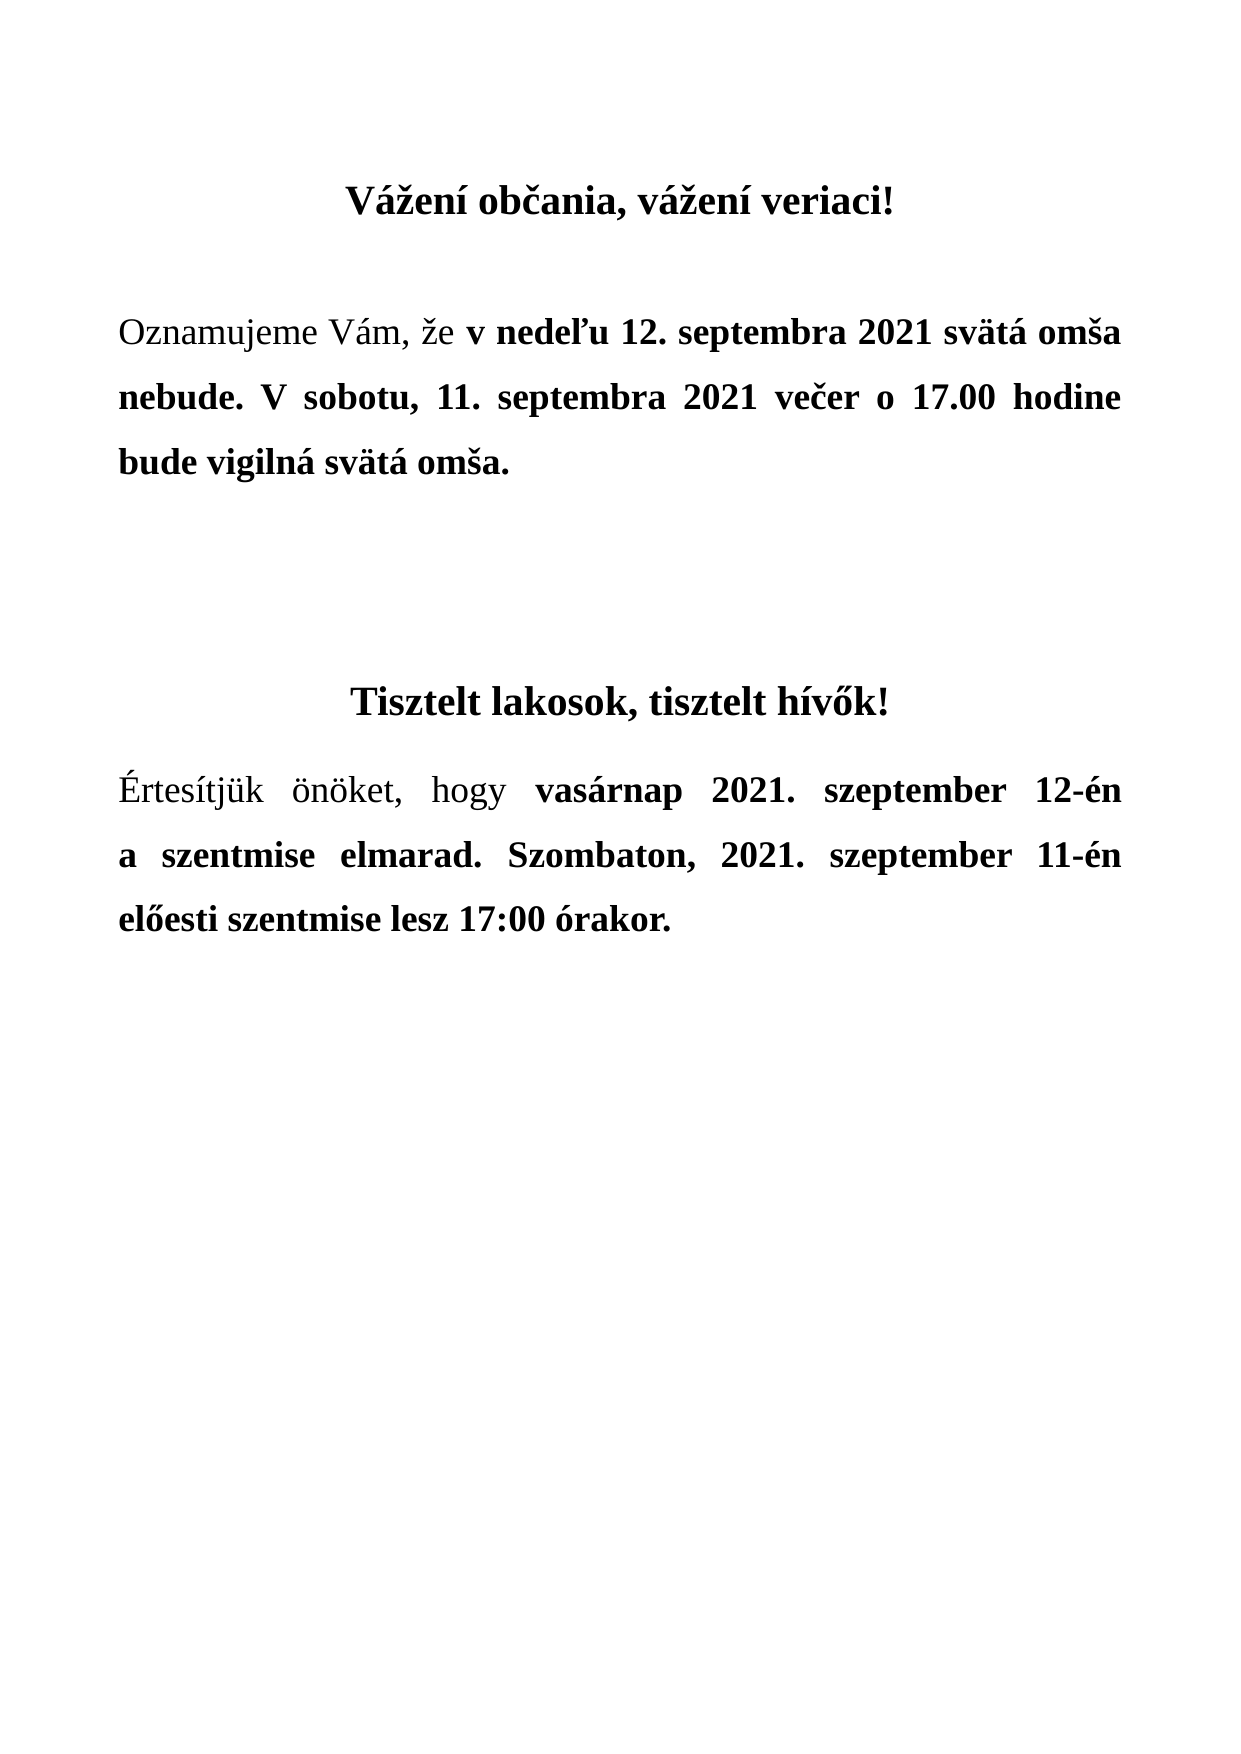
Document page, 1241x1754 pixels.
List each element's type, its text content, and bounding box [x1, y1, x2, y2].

text Tisztelt lakosok, tisztelt hívők! [118, 676, 1122, 724]
text Oznamujeme Vám, že v nedeľu 12. septembra 2021 svätá omša nebude. V sobotu, 11. septembra 2021 večer o 17.00 hodine bude vigilná svätá omša. [118, 310, 1122, 482]
text Vážení občania, vážení veriaci! [118, 176, 1122, 223]
text Értesítjük önöket, hogy vasárnap 2021. szeptember 12-én a szentmise elmarad. Szombaton, 2021. szeptember 11-én előesti szentmise lesz 17:00 órakor. [118, 767, 1122, 940]
